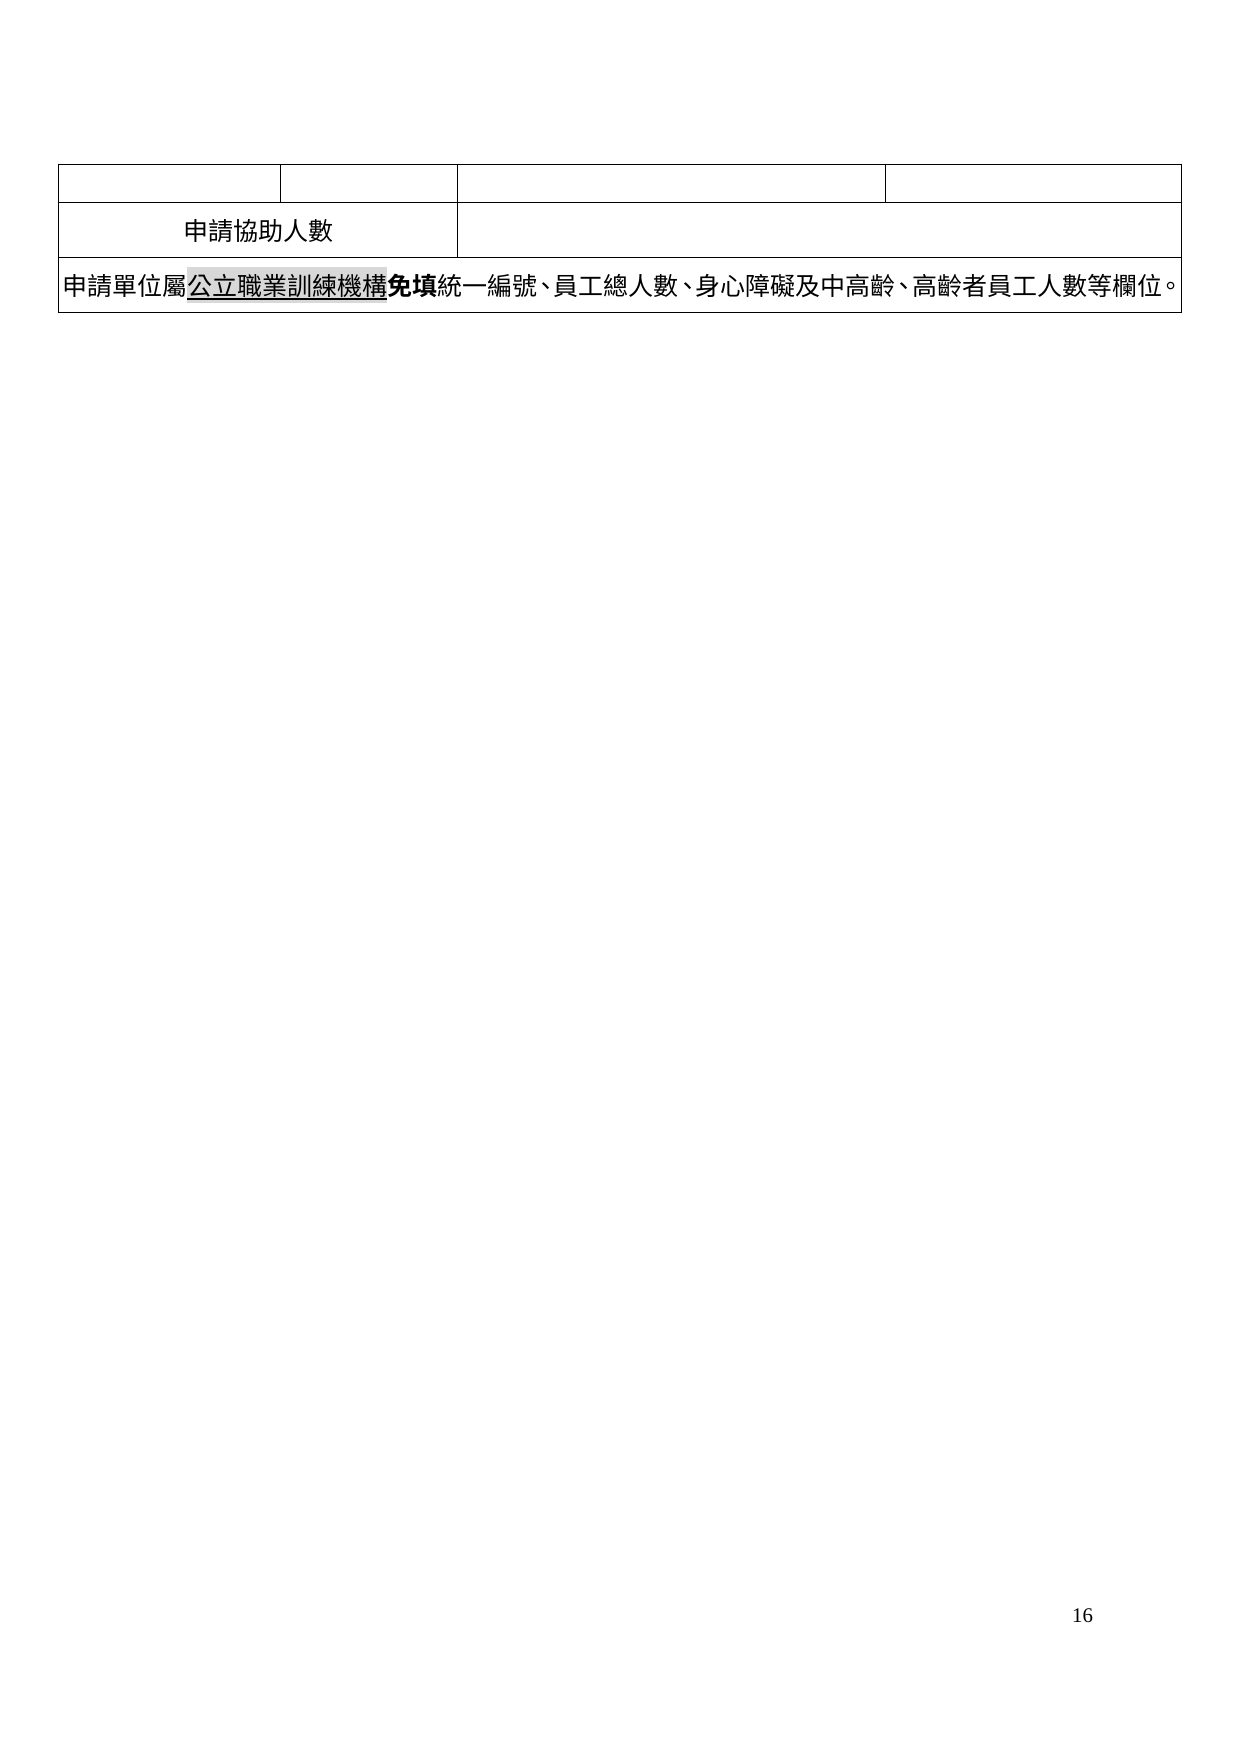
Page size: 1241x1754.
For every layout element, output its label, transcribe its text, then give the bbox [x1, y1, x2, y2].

table_cell [458, 165, 885, 202]
table_cell 申請單位屬公立職業訓練機構免填統一編號、員工總人數、身心障礙及中高齡、高齡者員工人數等欄位。 [59, 258, 1181, 312]
table_cell [458, 203, 1181, 257]
table_cell [59, 165, 280, 202]
table_cell [886, 165, 1181, 202]
table_cell [281, 165, 457, 202]
table_cell 申請協助人數 [59, 203, 457, 257]
